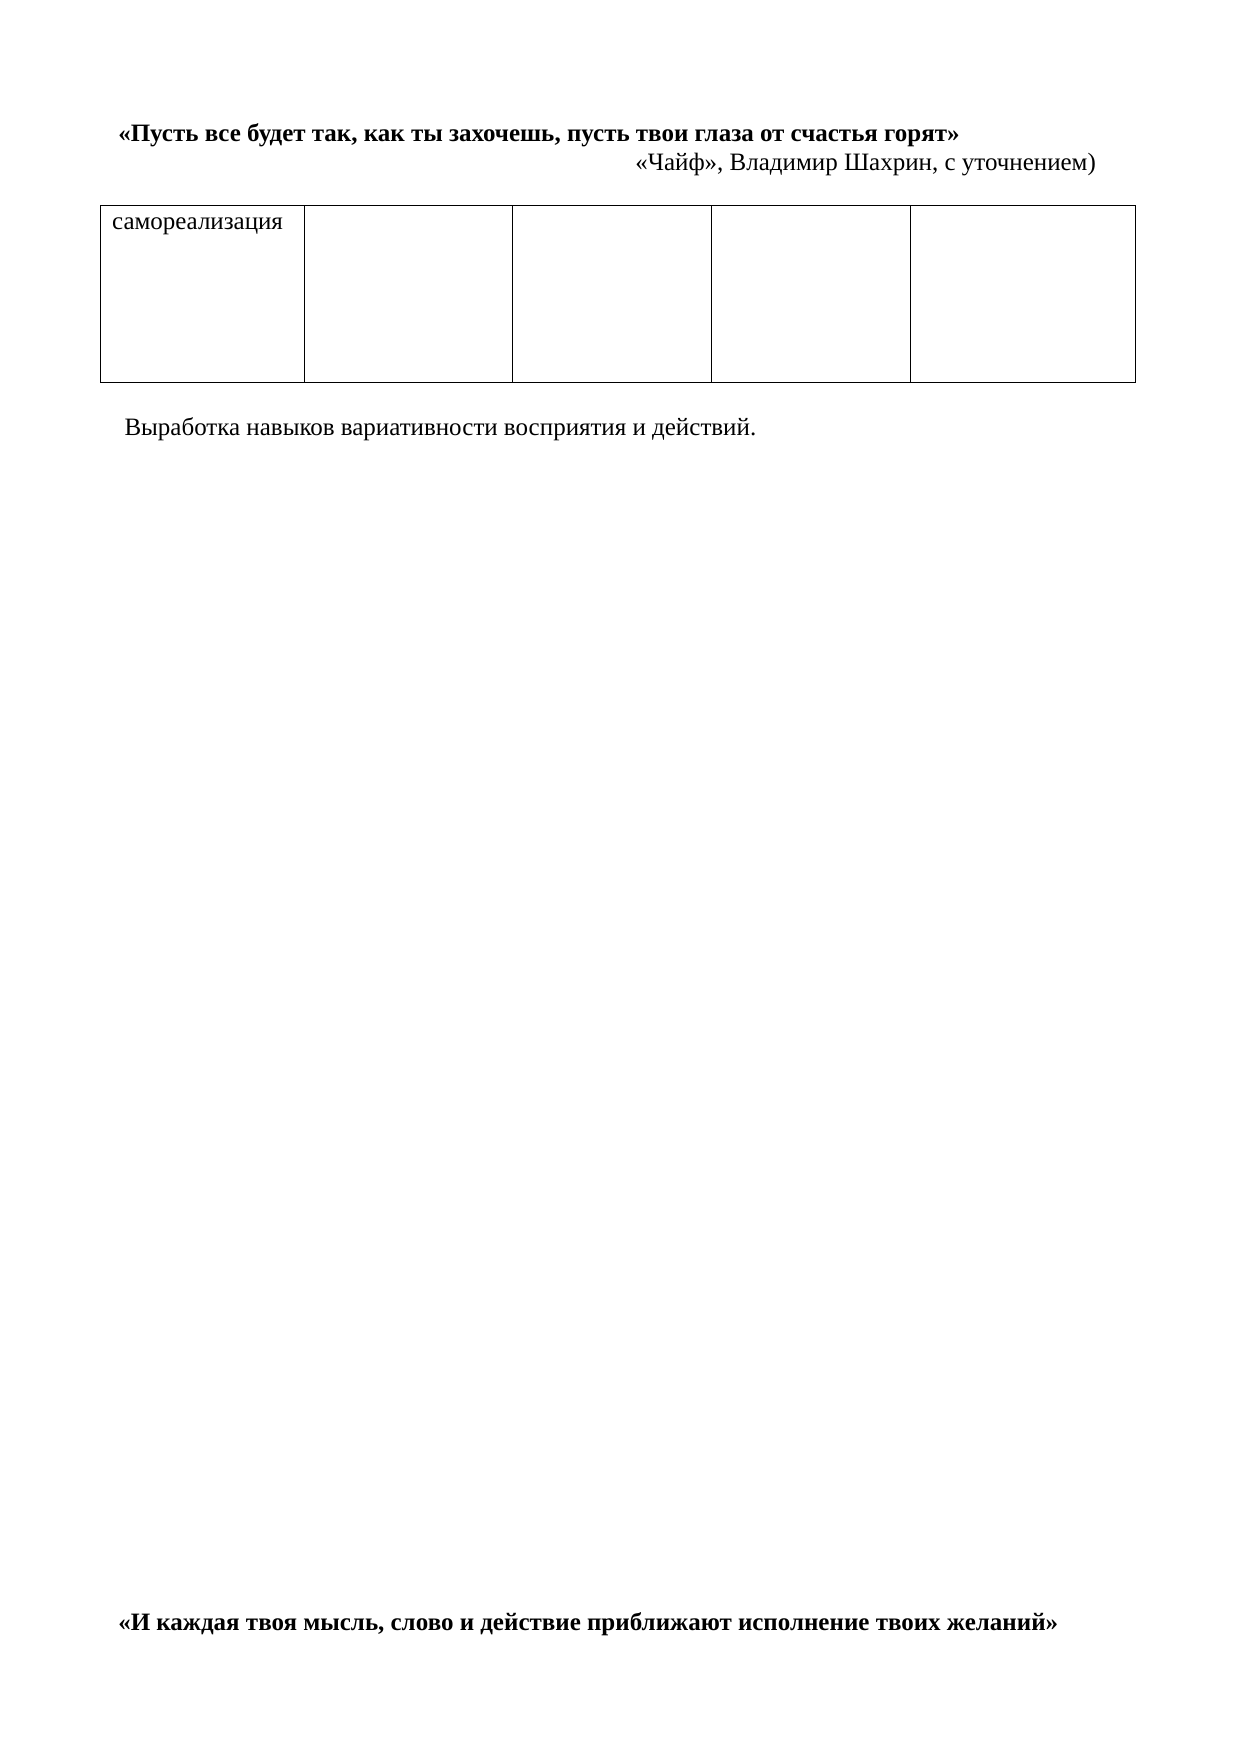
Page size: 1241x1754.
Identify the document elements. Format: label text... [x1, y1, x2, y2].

text Выработка навыков вариативности восприятия и действий. [118, 412, 1122, 440]
table_cell самореализация [101, 206, 304, 382]
table_cell [305, 206, 512, 382]
table_cell [513, 206, 711, 382]
table_cell [712, 206, 910, 382]
table_cell [911, 206, 1135, 382]
